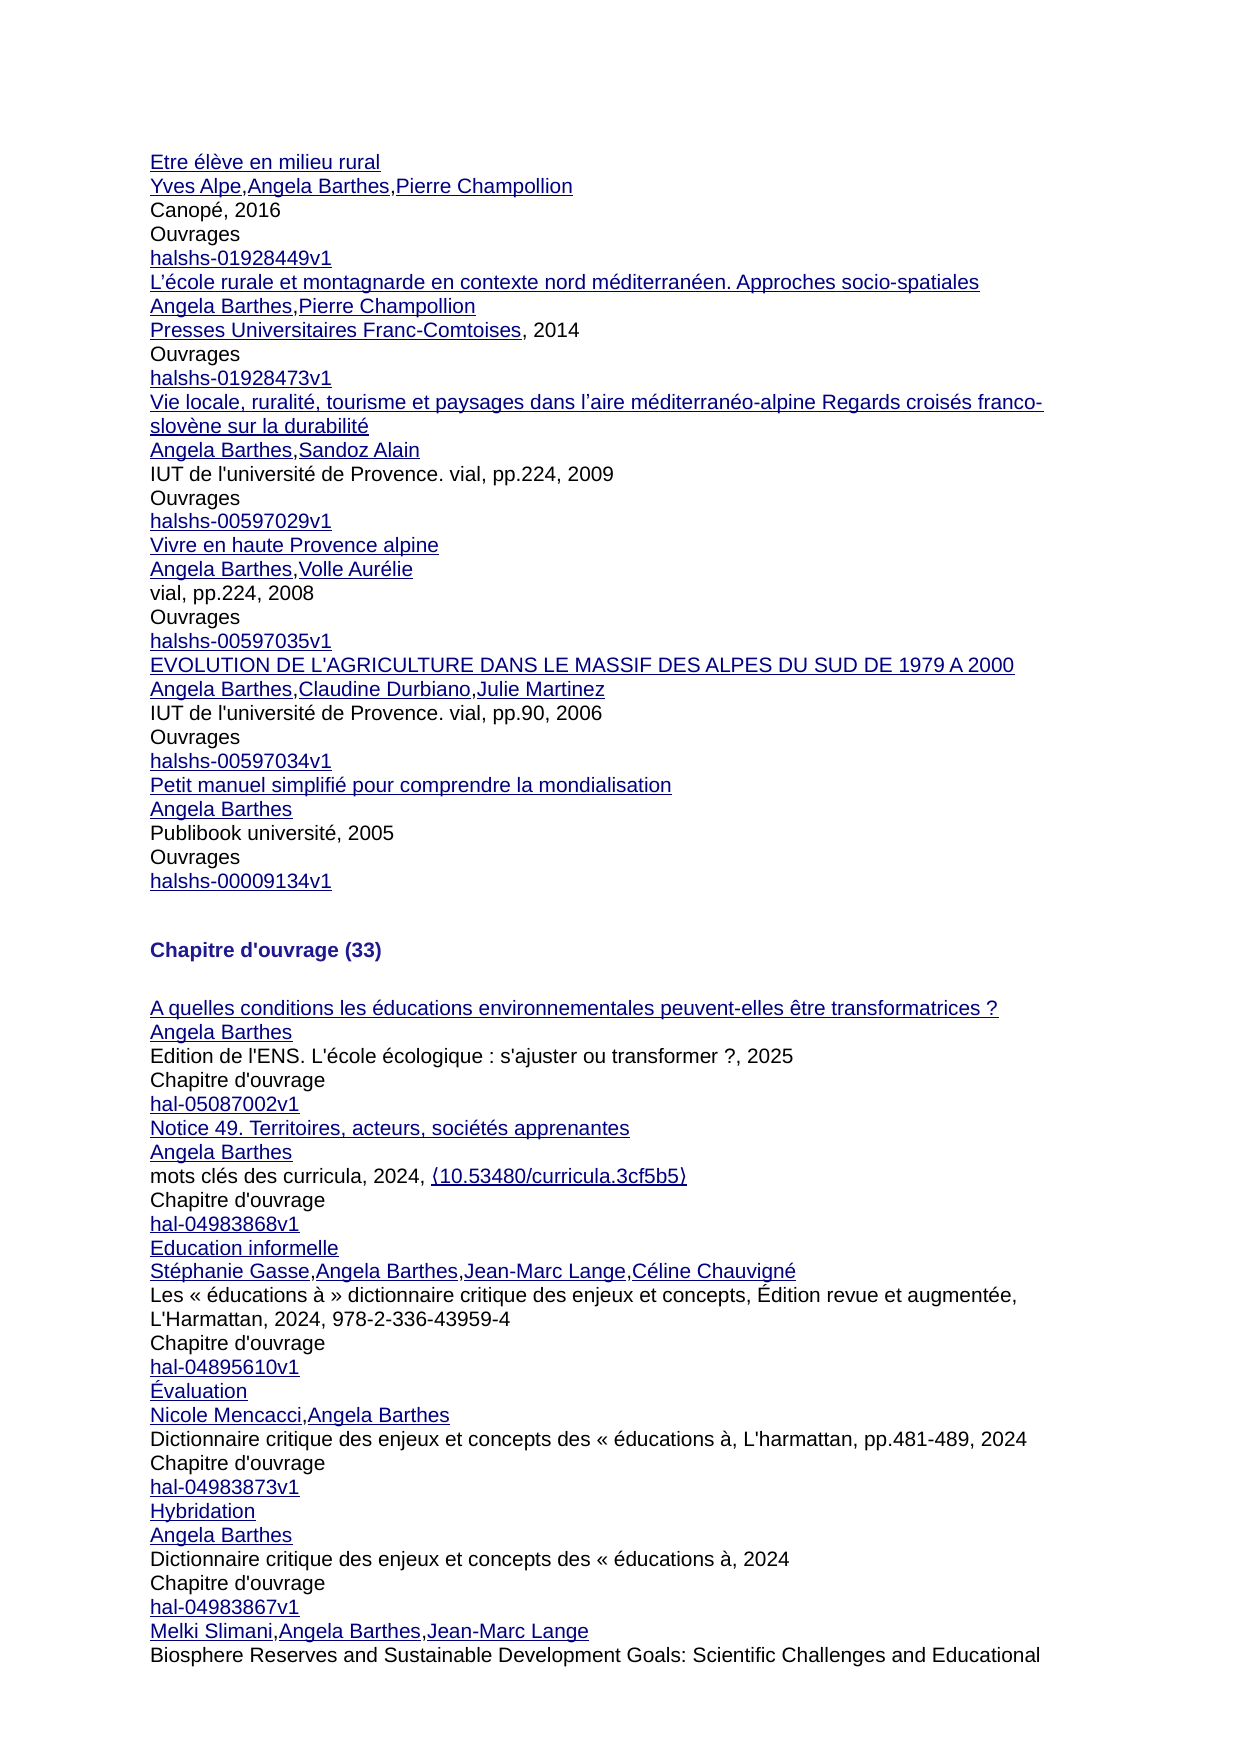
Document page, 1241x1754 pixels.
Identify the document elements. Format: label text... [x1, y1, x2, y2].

table_header A quelles conditions les éducations environnementales peuvent-elles être transformatrices ? Angela Barthes Edition de l'ENS. L'école écologique : s'ajuster ou transformer ?, 2025 Chapitre d'ouvrage hal-05087002v1 [150, 996, 1090, 1116]
table_cell Petit manuel simplifié pour comprendre la mondialisation Angela Barthes Publibook université, 2005 Ouvrages halshs-00009134v1 [150, 773, 1090, 893]
table_cell Education informelle Stéphanie Gasse,Angela Barthes,Jean-Marc Lange,Céline Chauvigné Les « éducations à » dictionnaire critique des enjeux et concepts, Édition revue et augmentée, L'Harmattan, 2024, 978-2-336-43959-4 Chapitre d'ouvrage hal-04895610v1 [150, 1235, 1090, 1379]
table_cell L’école rurale et montagnarde en contexte nord méditerranéen. Approches socio-spatiales Angela Barthes,Pierre Champollion Presses Universitaires Franc-Comtoises, 2014 Ouvrages halshs-01928473v1 [150, 270, 1090, 389]
table_cell Vie locale, ruralité, tourisme et paysages dans lʼaire méditerranéo-alpine Regards croisés franco-slovène sur la durabilité Angela Barthes,Sandoz Alain IUT de l'université de Provence. vial, pp.224, 2009 Ouvrages halshs-00597029v1 [150, 390, 1090, 533]
table_cell Notice 49. Territoires, acteurs, sociétés apprenantes Angela Barthes mots clés des curricula, 2024, ⟨10.53480/curricula.3cf5b5⟩ Chapitre d'ouvrage hal-04983868v1 [150, 1116, 1090, 1235]
table_cell Évaluation Nicole Mencacci,Angela Barthes Dictionnaire critique des enjeux et concepts des « éducations à, L'harmattan, pp.481-489, 2024 Chapitre d'ouvrage hal-04983873v1 [150, 1379, 1090, 1499]
table_cell Biosphere reserves and the transfer of political skills in university curricula. Melki Slimani,Angela Barthes,Jean-Marc Lange Biosphere Reserves and Sustainable Development Goals: Scientific Challenges and Educational Practices in the Mediterranean, Wiley, 2024, 9781786307804 Chapitre d'ouvrage hal-04527958v1 [150, 1619, 1090, 1667]
table_cell Vivre en haute Provence alpine Angela Barthes,Volle Aurélie vial, pp.224, 2008 Ouvrages halshs-00597035v1 [150, 533, 1090, 653]
table_cell EVOLUTION DE L'AGRICULTURE DANS LE MASSIF DES ALPES DU SUD DE 1979 A 2000 Angela Barthes,Claudine Durbiano,Julie Martinez IUT de l'université de Provence. vial, pp.90, 2006 Ouvrages halshs-00597034v1 [150, 653, 1090, 773]
table_cell Hybridation Angela Barthes Dictionnaire critique des enjeux et concepts des « éducations à, 2024 Chapitre d'ouvrage hal-04983867v1 [150, 1499, 1090, 1619]
table_cell Etre élève en milieu rural Yves Alpe,Angela Barthes,Pierre Champollion Canopé, 2016 Ouvrages halshs-01928449v1 [150, 150, 1090, 270]
subtitle Chapitre d'ouvrage (33) [150, 937, 1090, 961]
